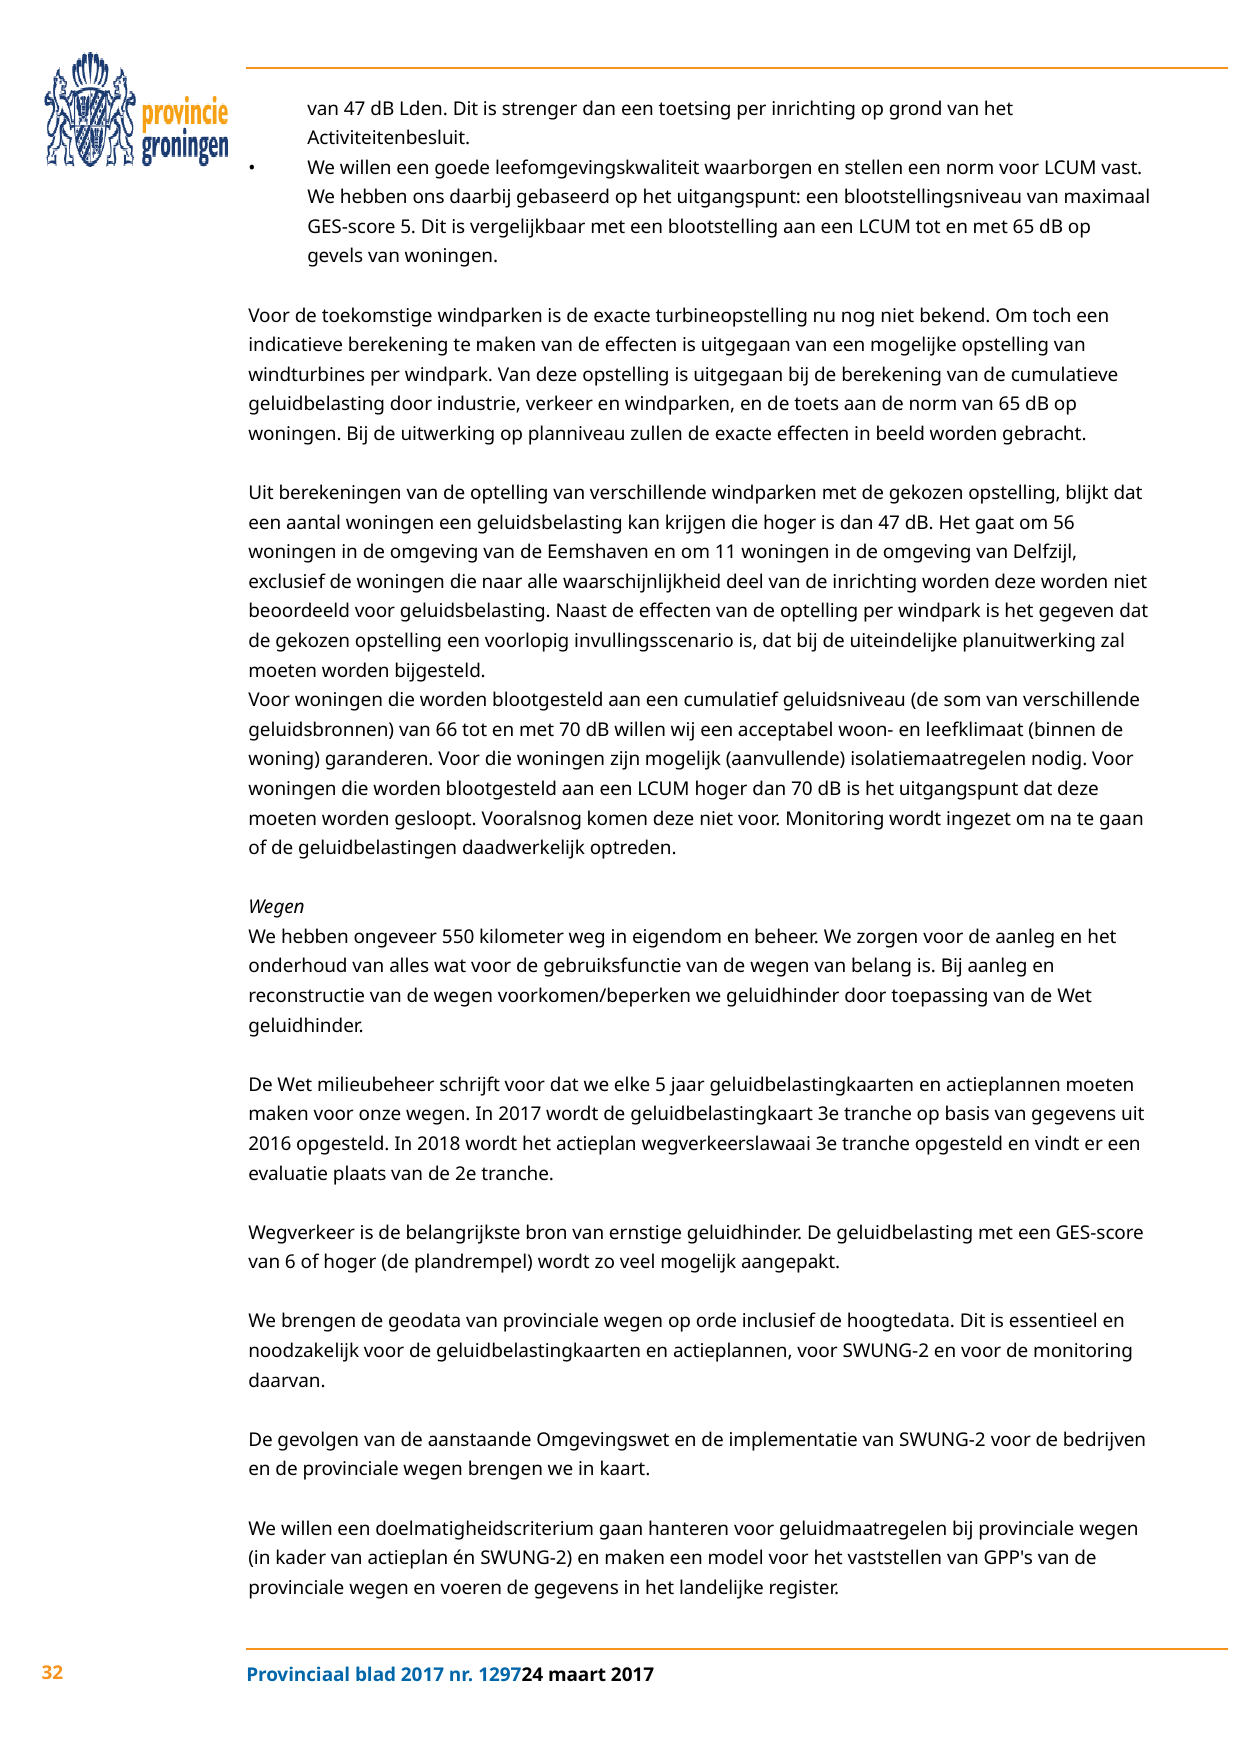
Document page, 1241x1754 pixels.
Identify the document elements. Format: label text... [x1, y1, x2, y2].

text We brengen de geodata van provinciale wegen op orde inclusief de hoogtedata. Dit is essentieel en noodzakelijk voor de geluidbelastingkaarten en actieplannen, voor SWUNG-2 en voor de monitoring daarvan. [248, 1308, 1152, 1393]
text Wegverkeer is de belangrijkste bron van ernstige geluidhinder. De geluidbelasting met een GES-score van 6 of hoger (de plandrempel) wordt zo veel mogelijk aangepakt. [248, 1219, 1152, 1274]
text We willen een doelmatigheidscriterium gaan hanteren voor geluidmaatregelen bij provinciale wegen (in kader van actieplan én SWUNG-2) en maken een model voor het vaststellen van GPP's van de provinciale wegen en voeren de gegevens in het landelijke register. [248, 1515, 1152, 1600]
text Wegen [248, 893, 1152, 919]
text Voor woningen die worden blootgesteld aan een cumulatief geluidsniveau (de som van verschillende geluidsbronnen) van 66 tot en met 70 dB willen wij een acceptabel woon- en leefklimaat (binnen de woning) garanderen. Voor die woningen zijn mogelijk (aanvullende) isolatiemaatregelen nodig. Voor woningen die worden blootgesteld aan een LCUM hoger dan 70 dB is het uitgangspunt dat deze moeten worden gesloopt. Vooralsnog komen deze niet voor. Monitoring wordt ingezet om na te gaan of de geluidbelastingen daadwerkelijk optreden. [248, 686, 1152, 860]
text De gevolgen van de aanstaande Omgevingswet en de implementatie van SWUNG-2 voor de bedrijven en de provinciale wegen brengen we in kaart. [248, 1426, 1152, 1481]
list We willen een goede leefomgevingskwaliteit waarborgen en stellen een norm voor LCUM vast. We hebben ons daarbij gebaseerd op het uitgangspunt: een blootstellingsniveau van maximaal GES-score 5. Dit is vergelijkbaar met een blootstelling aan een LCUM tot en met 65 dB op gevels van woningen. [248, 154, 1152, 268]
text De Wet milieubeheer schrijft voor dat we elke 5 jaar geluidbelastingkaarten en actieplannen moeten maken voor onze wegen. In 2017 wordt de geluidbelastingkaart 3e tranche op basis van gegevens uit 2016 opgesteld. In 2018 wordt het actieplan wegverkeerslawaai 3e tranche opgesteld en vindt er een evaluatie plaats van de 2e tranche. [248, 1071, 1152, 1186]
text Uit berekeningen van de optelling van verschillende windparken met de gekozen opstelling, blijkt dat een aantal woningen een geluidsbelasting kan krijgen die hoger is dan 47 dB. Het gaat om 56 woningen in de omgeving van de Eemshaven en om 11 woningen in de omgeving van Delfzijl, exclusief de woningen die naar alle waarschijnlijkheid deel van de inrichting worden deze worden niet beoordeeld voor geluidsbelasting. Naast de effecten van de optelling per windpark is het gegeven dat de gekozen opstelling een voorlopig invullingsscenario is, dat bij de uiteindelijke planuitwerking zal moeten worden bijgesteld. [248, 479, 1152, 683]
list van 47 dB Lden. Dit is strenger dan een toetsing per inrichting op grond van het Activiteitenbesluit. [248, 95, 1152, 150]
text We hebben ongeveer 550 kilometer weg in eigendom en beheer. We zorgen voor de aanleg en het onderhoud van alles wat voor de gebruiksfunctie van de wegen van belang is. Bij aanleg en reconstructie van de wegen voorkomen/beperken we geluidhinder door toepassing van de Wet geluidhinder. [248, 923, 1152, 1038]
text Voor de toekomstige windparken is de exacte turbineopstelling nu nog niet bekend. Om toch een indicatieve berekening te maken van de effecten is uitgegaan van een mogelijke opstelling van windturbines per windpark. Van deze opstelling is uitgegaan bij de berekening van de cumulatieve geluidbelasting door industrie, verkeer en windparken, en de toets aan de norm van 65 dB op woningen. Bij de uitwerking op planniveau zullen de exacte effecten in beeld worden gebracht. [248, 302, 1152, 446]
picture [41, 47, 231, 172]
